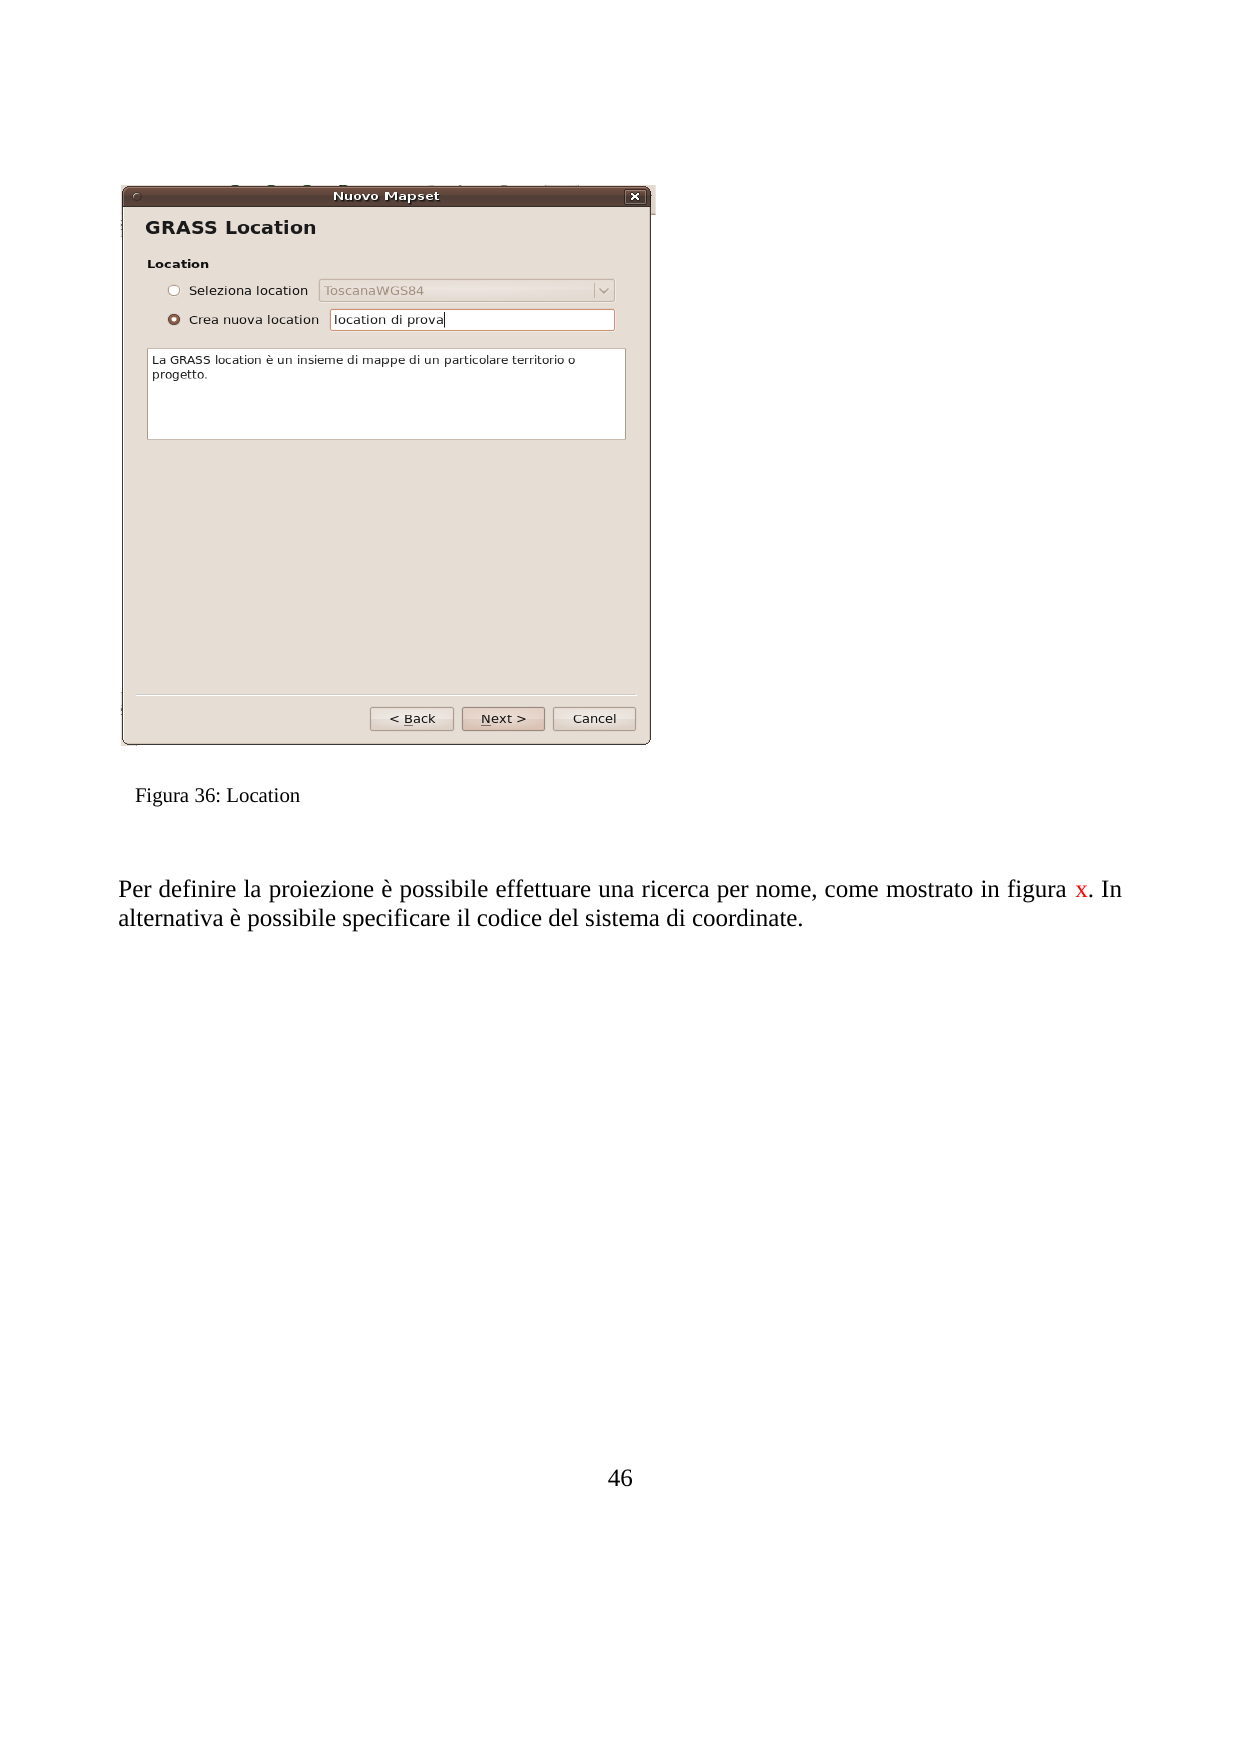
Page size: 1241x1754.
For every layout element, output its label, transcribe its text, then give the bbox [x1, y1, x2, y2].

text Figura 36: Location [135, 782, 642, 807]
picture [120, 185, 656, 746]
text Per definire la proiezione è possibile effettuare una ricerca per nome, come mostrato in figura x. In alternativa è possibile specificare il codice del sistema di coordinate. [118, 874, 1122, 931]
